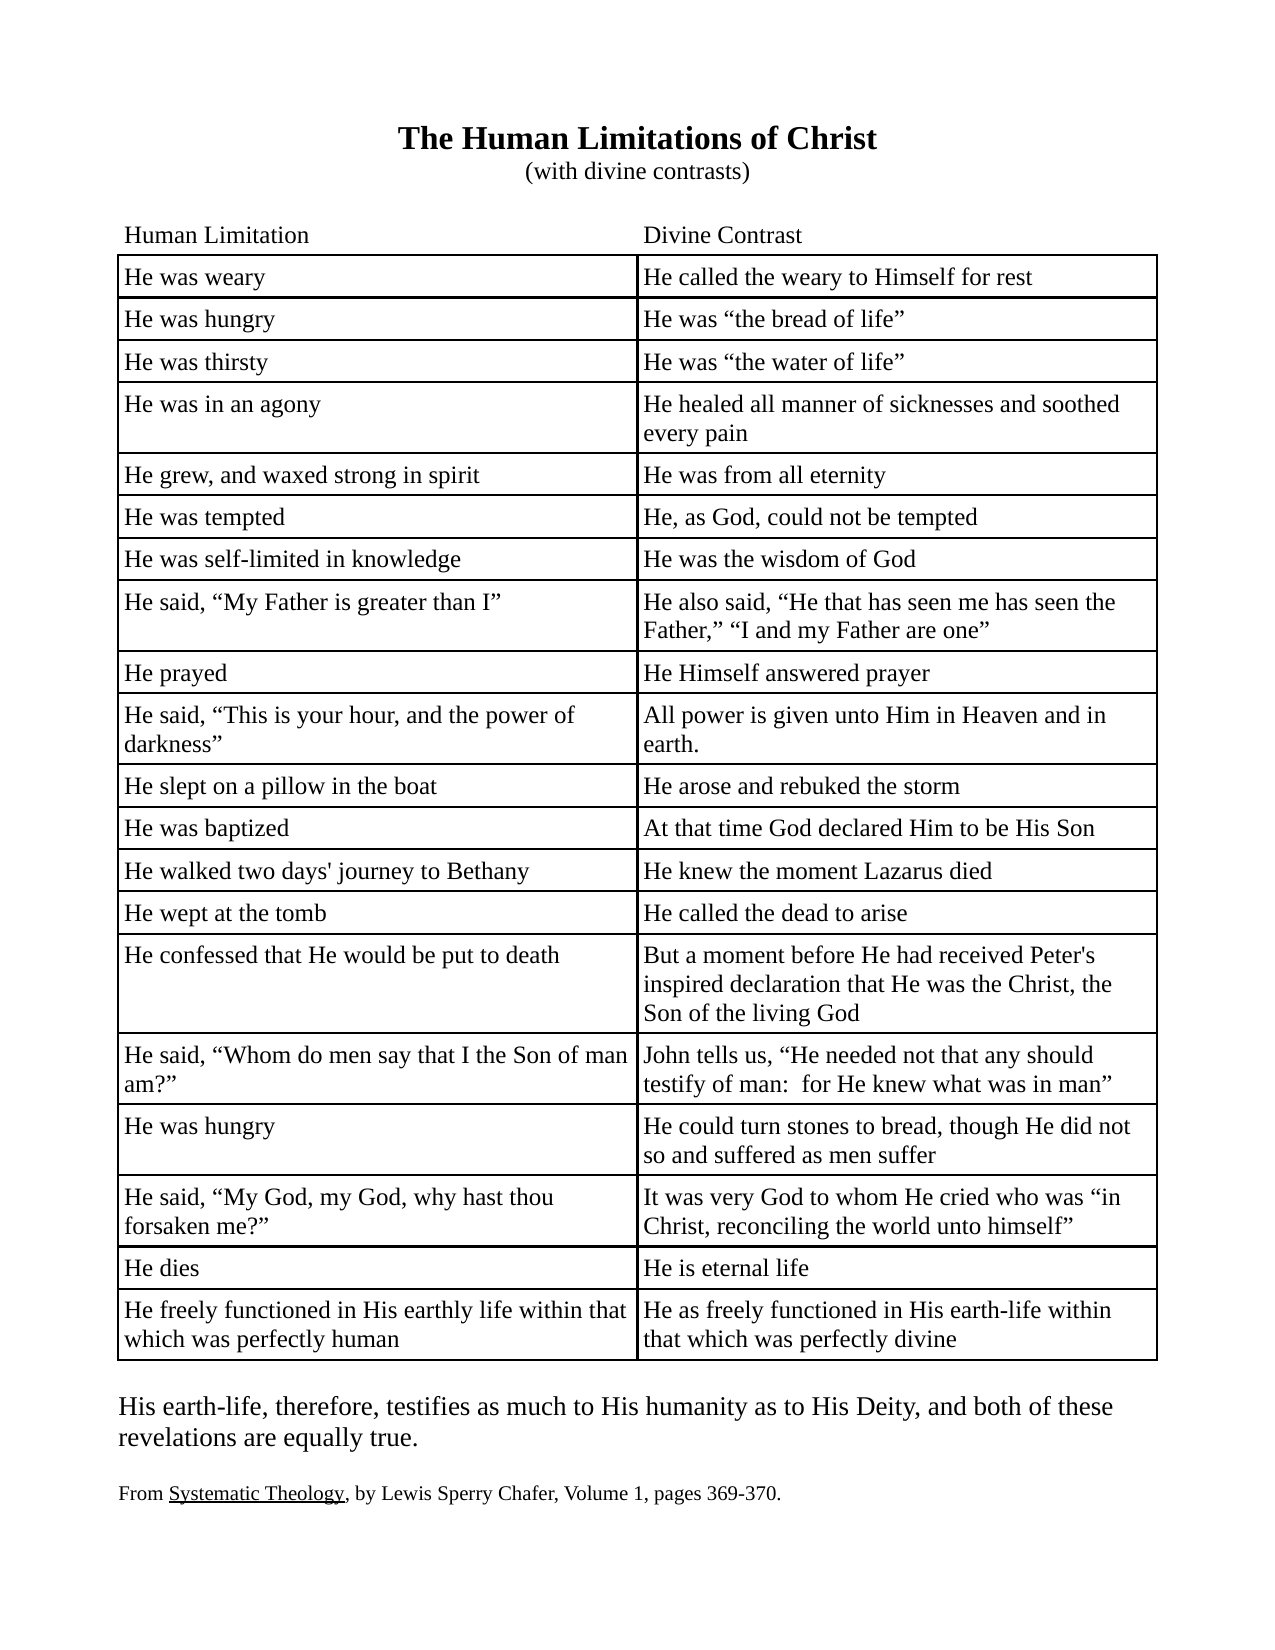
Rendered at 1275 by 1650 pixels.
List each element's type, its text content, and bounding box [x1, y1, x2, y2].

table_cell He was baptized [119, 808, 636, 848]
table_cell He confessed that He would be put to death [119, 935, 636, 1032]
table_cell He knew the moment Lazarus died [639, 850, 1156, 890]
table_cell He was tempted [119, 496, 636, 537]
table_cell He could turn stones to bread, though He did not so and suffered as men suffer [639, 1105, 1156, 1174]
table_cell He was “the water of life” [639, 341, 1156, 381]
table_cell He was hungry [119, 1105, 636, 1174]
table_cell He said, “My Father is greater than I” [119, 581, 636, 650]
table_cell It was very God to whom He cried who was “in Christ, reconciling the world unto himself” [639, 1176, 1156, 1245]
table_cell He was in an agony [119, 383, 636, 452]
table_cell He also said, “He that has seen me has seen the Father,” “I and my Father are one” [639, 581, 1156, 650]
table_header Divine Contrast [638, 214, 1157, 254]
table_cell He dies [119, 1248, 636, 1288]
table_cell He said, “This is your hour, and the power of darkness” [119, 694, 636, 763]
table_cell He Himself answered prayer [639, 652, 1156, 692]
table_cell He walked two days' journey to Bethany [119, 850, 636, 890]
table_header Human Limitation [118, 214, 637, 254]
table_cell He is eternal life [639, 1248, 1156, 1288]
table_cell He was weary [119, 256, 636, 296]
table_cell He as freely functioned in His earth-life within that which was perfectly divine [639, 1290, 1156, 1359]
table_cell All power is given unto Him in Heaven and in earth. [639, 694, 1156, 763]
table_cell He called the dead to arise [639, 892, 1156, 932]
table_cell He was thirsty [119, 341, 636, 381]
table_cell He called the weary to Himself for rest [639, 256, 1156, 296]
table_cell He was “the bread of life” [639, 299, 1156, 339]
table_cell He wept at the tomb [119, 892, 636, 932]
table_cell He slept on a pillow in the boat [119, 765, 636, 806]
table_cell He arose and rebuked the storm [639, 765, 1156, 806]
table_cell He was self-limited in knowledge [119, 539, 636, 579]
table_cell He healed all manner of sicknesses and soothed every pain [639, 383, 1156, 452]
table_cell He, as God, could not be tempted [639, 496, 1156, 537]
table_cell John tells us, “He needed not that any should testify of man: for He knew what was in man” [639, 1034, 1156, 1103]
table_cell He grew, and waxed strong in spirit [119, 454, 636, 494]
table_cell He was the wisdom of God [639, 539, 1156, 579]
table_cell He said, “My God, my God, why hast thou forsaken me?” [119, 1176, 636, 1245]
table_cell He was from all eternity [639, 454, 1156, 494]
text (with divine contrasts) [118, 156, 1157, 185]
text From Systematic Theology, by Lewis Sperry Chafer, Volume 1, pages 369-370. [118, 1481, 1157, 1505]
table_cell At that time God declared Him to be His Son [639, 808, 1156, 848]
table_cell He was hungry [119, 299, 636, 339]
text The Human Limitations of Christ [118, 118, 1157, 156]
table_cell He prayed [119, 652, 636, 692]
table_cell He said, “Whom do men say that I the Son of man am?” [119, 1034, 636, 1103]
text His earth-life, therefore, testifies as much to His humanity as to His Deity, and both of these revelations are equally true. [118, 1389, 1157, 1452]
table_cell He freely functioned in His earthly life within that which was perfectly human [119, 1290, 636, 1359]
table_cell But a moment before He had received Peter's inspired declaration that He was the Christ, the Son of the living God [639, 935, 1156, 1032]
